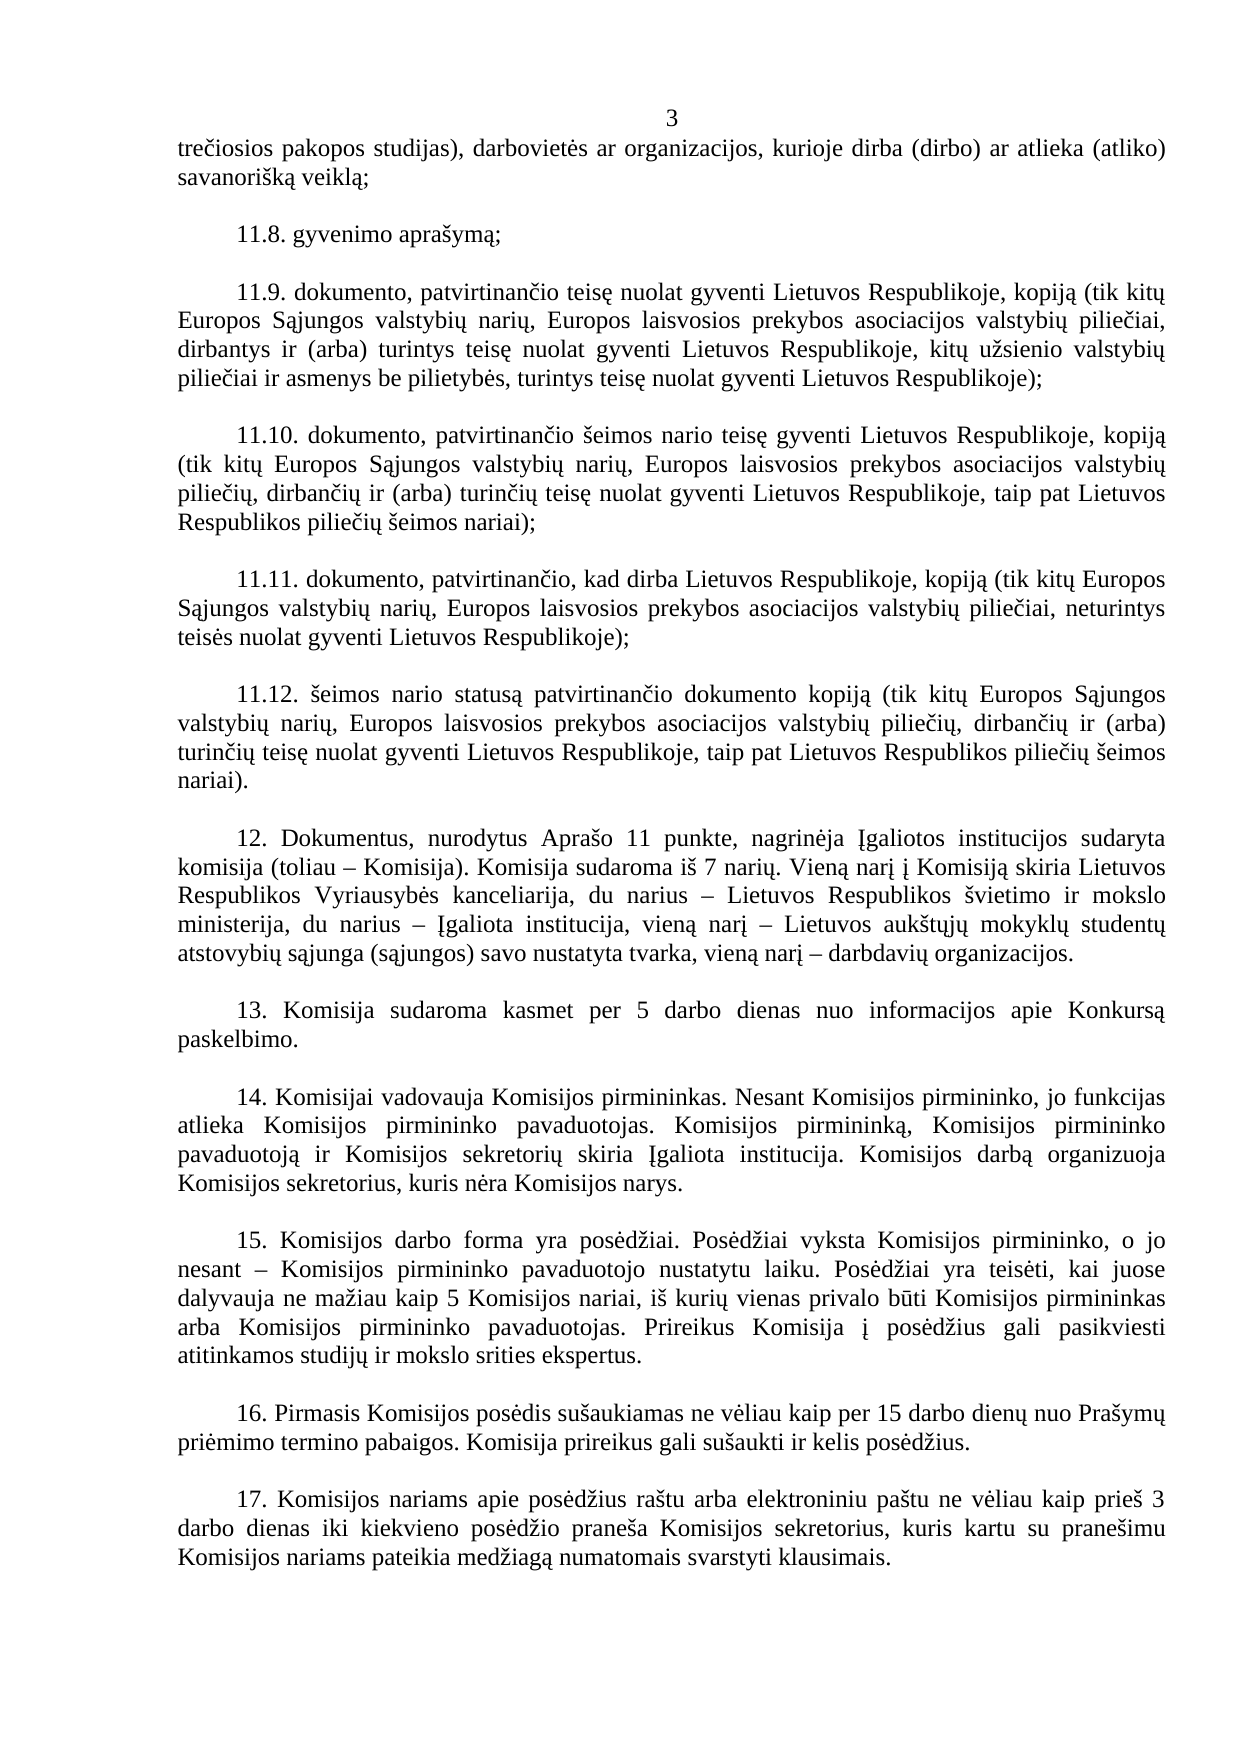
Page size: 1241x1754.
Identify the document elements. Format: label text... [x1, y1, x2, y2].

text 11.9. dokumento, patvirtinančio teisę nuolat gyventi Lietuvos Respublikoje, kopiją (tik kitų Europos Sąjungos valstybių narių, Europos laisvosios prekybos asociacijos valstybių piliečiai, dirbantys ir (arba) turintys teisę nuolat gyventi Lietuvos Respublikoje, kitų užsienio valstybių piliečiai ir asmenys be pilietybės, turintys teisę nuolat gyventi Lietuvos Respublikoje); [177, 277, 1167, 392]
text 17. Komisijos nariams apie posėdžius raštu arba elektroniniu paštu ne vėliau kaip prieš 3 darbo dienas iki kiekvieno posėdžio praneša Komisijos sekretorius, kuris kartu su pranešimu Komisijos nariams pateikia medžiagą numatomais svarstyti klausimais. [177, 1484, 1167, 1570]
text trečiosios pakopos studijas), darbovietės ar organizacijos, kurioje dirba (dirbo) ar atlieka (atliko) savanorišką veiklą; [177, 133, 1167, 190]
text 11.11. dokumento, patvirtinančio, kad dirba Lietuvos Respublikoje, kopiją (tik kitų Europos Sąjungos valstybių narių, Europos laisvosios prekybos asociacijos valstybių piliečiai, neturintys teisės nuolat gyventi Lietuvos Respublikoje); [177, 564, 1167, 650]
text 11.10. dokumento, patvirtinančio šeimos nario teisę gyventi Lietuvos Respublikoje, kopiją (tik kitų Europos Sąjungos valstybių narių, Europos laisvosios prekybos asociacijos valstybių piliečių, dirbančių ir (arba) turinčių teisę nuolat gyventi Lietuvos Respublikoje, taip pat Lietuvos Respublikos piliečių šeimos nariai); [177, 420, 1167, 535]
text 16. Pirmasis Komisijos posėdis sušaukiamas ne vėliau kaip per 15 darbo dienų nuo Prašymų priėmimo termino pabaigos. Komisija prireikus gali sušaukti ir kelis posėdžius. [177, 1398, 1167, 1455]
text 14. Komisijai vadovauja Komisijos pirmininkas. Nesant Komisijos pirmininko, jo funkcijas atlieka Komisijos pirmininko pavaduotojas. Komisijos pirmininką, Komisijos pirmininko pavaduotoją ir Komisijos sekretorių skiria Įgaliota institucija. Komisijos darbą organizuoja Komisijos sekretorius, kuris nėra Komisijos narys. [177, 1082, 1167, 1197]
text 11.12. šeimos nario statusą patvirtinančio dokumento kopiją (tik kitų Europos Sąjungos valstybių narių, Europos laisvosios prekybos asociacijos valstybių piliečių, dirbančių ir (arba) turinčių teisę nuolat gyventi Lietuvos Respublikoje, taip pat Lietuvos Respublikos piliečių šeimos nariai). [177, 679, 1167, 794]
text 13. Komisija sudaroma kasmet per 5 darbo dienas nuo informacijos apie Konkursą paskelbimo. [177, 995, 1167, 1053]
text 11.8. gyvenimo aprašymą; [177, 219, 1167, 248]
text 12. Dokumentus, nurodytus Aprašo 11 punkte, nagrinėja Įgaliotos institucijos sudaryta komisija (toliau – Komisija). Komisija sudaroma iš 7 narių. Vieną narį į Komisiją skiria Lietuvos Respublikos Vyriausybės kanceliarija, du narius – Lietuvos Respublikos švietimo ir mokslo ministerija, du narius – Įgaliota institucija, vieną narį – Lietuvos aukštųjų mokyklų studentų atstovybių sąjunga (sąjungos) savo nustatyta tvarka, vieną narį – darbdavių organizacijos. [177, 823, 1167, 967]
text 15. Komisijos darbo forma yra posėdžiai. Posėdžiai vyksta Komisijos pirmininko, o jo nesant – Komisijos pirmininko pavaduotojo nustatytu laiku. Posėdžiai yra teisėti, kai juose dalyvauja ne mažiau kaip 5 Komisijos nariai, iš kurių vienas privalo būti Komisijos pirmininkas arba Komisijos pirmininko pavaduotojas. Prireikus Komisija į posėdžius gali pasikviesti atitinkamos studijų ir mokslo srities ekspertus. [177, 1225, 1167, 1369]
